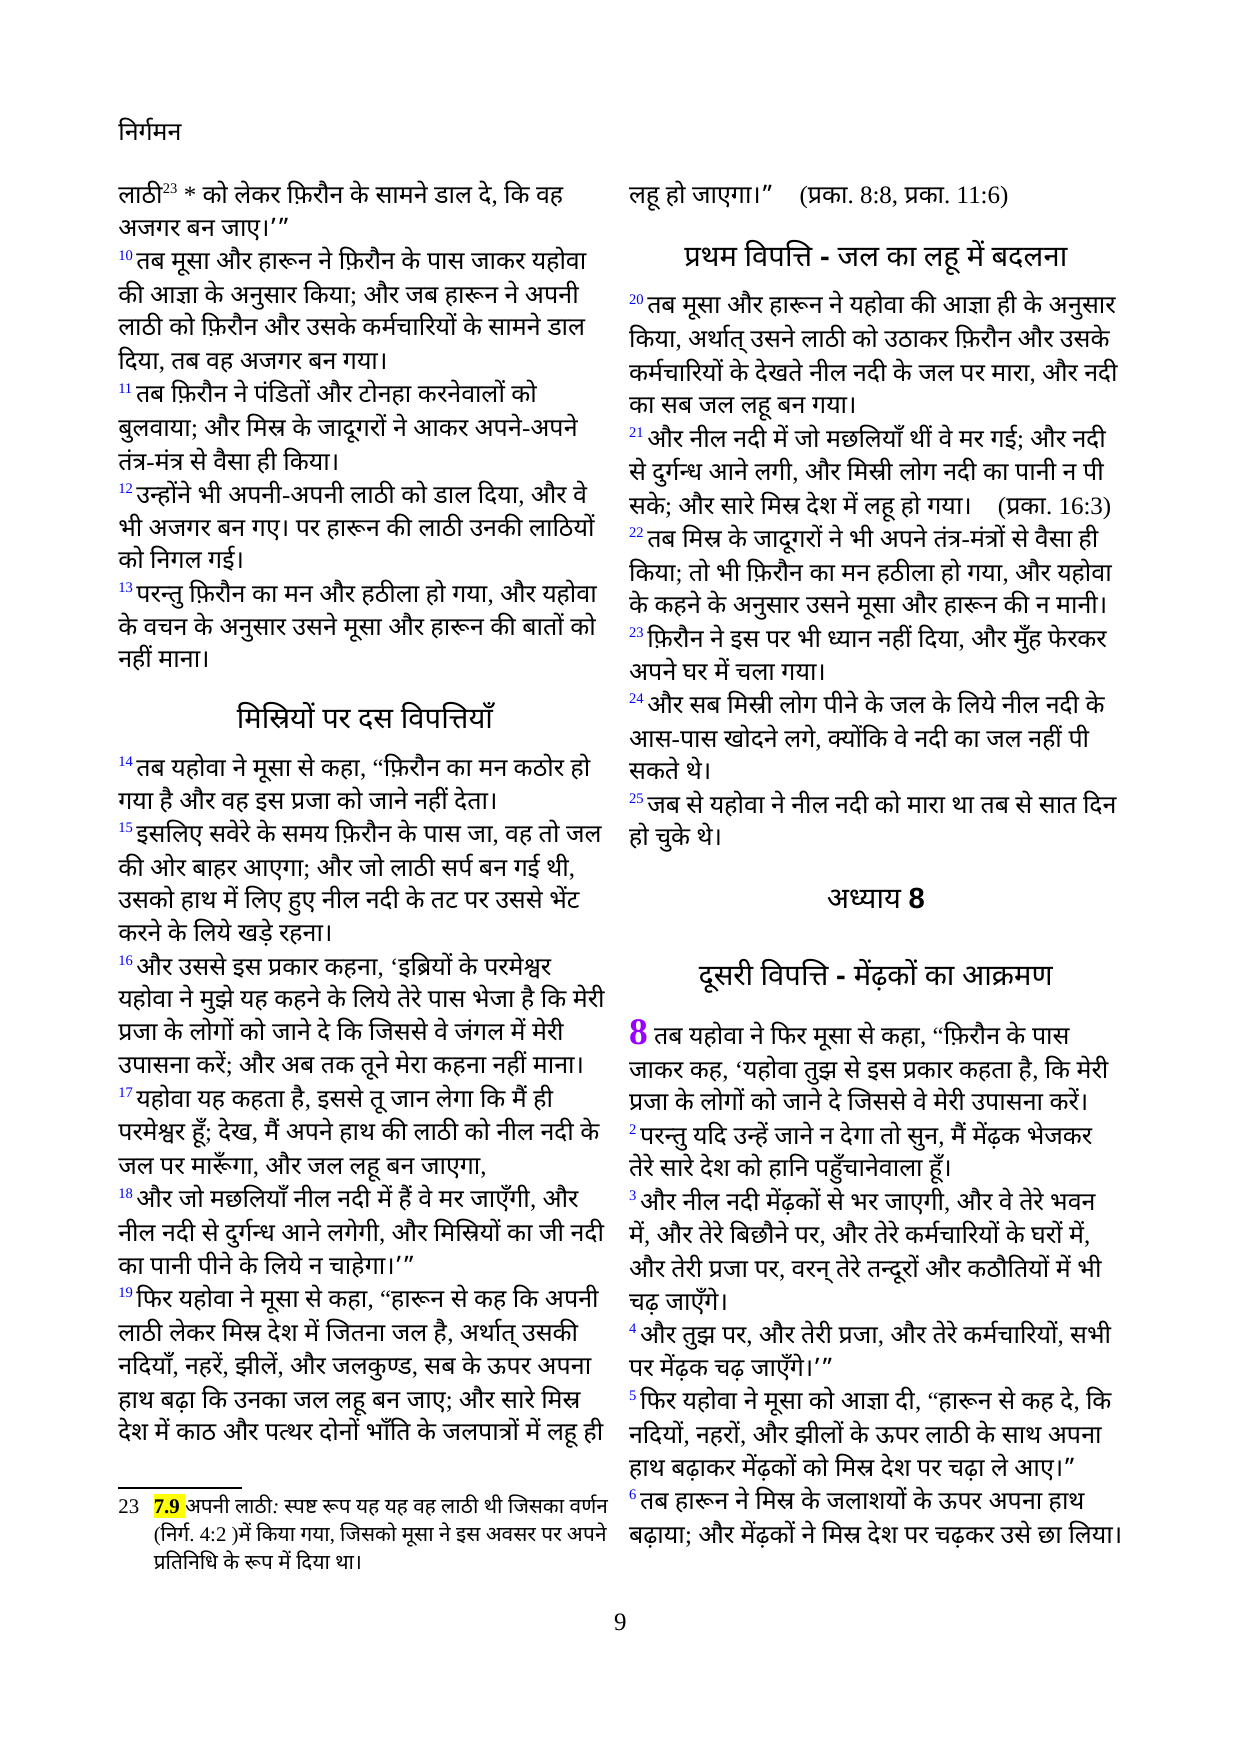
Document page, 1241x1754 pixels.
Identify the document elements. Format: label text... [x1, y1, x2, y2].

text 10 तब मूसा और हारून ने फ़िरौन के पास जाकर यहोवा की आज्ञा के अनुसार किया; और जब हारून ने अपनी लाठी को फ़िरौन और उसके कर्मचारियों के सामने डाल दिया, तब वह अजगर बन गया। [118, 246, 611, 379]
text 18 और जो मछलियाँ नील नदी में हैं वे मर जाएँगी, और नील नदी से दुर्गन्ध आने लगेगी, और मिस्रियों का जी नदी का पानी पीने के लिये न चाहेगा।’” [118, 1184, 611, 1284]
text 21 और नील नदी में जो मछलियाँ थीं वे मर गई; और नदी से दुर्गन्ध आने लगी, और मिस्री लोग नदी का पानी न पी सके; और सारे मिस्र देश में लहू हो गया। (प्रका. 16:3) [629, 424, 1122, 524]
subtitle दूसरी विपत्ति - मेंढ़कों का आक्रमण [629, 958, 1122, 997]
subtitle प्रथम विपत्ति - जल का लहू में बदलना [629, 239, 1122, 278]
text लहू हो जाएगा।” (प्रका. 8:8, प्रका. 11:6) [629, 180, 1122, 214]
subtitle मिस्रियों पर दस विपत्तियाँ [118, 703, 611, 741]
text 6 तब हारून ने मिस्र के जलाशयों के ऊपर अपना हाथ बढ़ाया; और मेंढ़कों ने मिस्र देश पर चढ़कर उसे छा लिया। [629, 1486, 1122, 1553]
text 15 इसलिए सवेरे के समय फ़िरौन के पास जा, वह तो जल की ओर बाहर आएगा; और जो लाठी सर्प बन गई थी, उसको हाथ में लिए हुए नील नदी के तट पर उससे भेंट करने के लिये खड़े रहना। [118, 819, 611, 952]
text 11 तब फ़िरौन ने पंडितों और टोनहा करनेवालों को बुलवाया; और मिस्र के जादूगरों ने आकर अपने-अपने तंत्र-मंत्र से वैसा ही किया। [118, 379, 611, 480]
text 22 तब मिस्र के जादूगरों ने भी अपने तंत्र-मंत्रों से वैसा ही किया; तो भी फ़िरौन का मन हठीला हो गया, और यहोवा के कहने के अनुसार उसने मूसा और हारून की न मानी। [629, 524, 1122, 624]
text 7.9 अपनी लाठी: स्पष्ट रूप यह यह वह लाठी थी जिसका वर्णन (निर्ग. 4:2 )में किया गया, जिसको मूसा ने इस अवसर पर अपने प्रतिनिधि के रूप में दिया था। [118, 1494, 611, 1578]
text 13 परन्तु फ़िरौन का मन और हठीला हो गया, और यहोवा के वचन के अनुसार उसने मूसा और हारून की बातों को नहीं माना। [118, 579, 611, 678]
text 12 उन्होंने भी अपनी-अपनी लाठी को डाल दिया, और वे भी अजगर बन गए। पर हारून की लाठी उनकी लाठियों को निगल गई। [118, 480, 611, 579]
text 19 फिर यहोवा ने मूसा से कहा, “हारून से कह कि अपनी लाठी लेकर मिस्र देश में जितना जल है, अर्थात् उसकी नदियाँ, नहरें, झीलें, और जलकुण्ड, सब के ऊपर अपना हाथ बढ़ा कि उनका जल लहू बन जाए; और सारे मिस्र देश में काठ और पत्थर दोनों भाँति के जलपात्रों में लहू ही [118, 1284, 611, 1451]
text अध्याय 8 [629, 881, 1122, 920]
text 25 जब से यहोवा ने नील नदी को मारा था तब से सात दिन हो चुके थे। [629, 790, 1122, 856]
text 14 तब यहोवा ने मूसा से कहा, “फ़िरौन का मन कठोर हो गया है और वह इस प्रजा को जाने नहीं देता। [118, 753, 611, 819]
text 4 और तुझ पर, और तेरी प्रजा, और तेरे कर्मचारियों, सभी पर मेंढ़क चढ़ जाएँगे।’” [629, 1320, 1122, 1386]
text 3 और नील नदी मेंढ़कों से भर जाएगी, और वे तेरे भवन में, और तेरे बिछौने पर, और तेरे कर्मचारियों के घरों में, और तेरी प्रजा पर, वरन् तेरे तन्दूरों और कठौतियों में भी चढ़ जाएँगे। [629, 1187, 1122, 1320]
text 23 फ़िरौन ने इस पर भी ध्यान नहीं दिया, और मुँह फेरकर अपने घर में चला गया। [629, 624, 1122, 690]
text 16 और उससे इस प्रकार कहना, ‘इब्रियों के परमेश्वर यहोवा ने मुझे यह कहने के लिये तेरे पास भेजा है कि मेरी प्रजा के लोगों को जाने दे कि जिससे वे जंगल में मेरी उपासना करें; और अब तक तूने मेरा कहना नहीं माना। [118, 952, 611, 1084]
text 8 तब यहोवा ने फिर मूसा से कहा, “फ़िरौन के पास जाकर कह, ‘यहोवा तुझ से इस प्रकार कहता है, कि मेरी प्रजा के लोगों को जाने दे जिससे वे मेरी उपासना करें। [629, 1009, 1122, 1121]
text 9 “जब फ़िरौन तुम से कहे, ‘अपने प्रमाण का कोई चमत्कार दिखाओ,’ तब तू हारून से कहना, ‘ अपनी लाठी * को लेकर फ़िरौन के सामने डाल दे, कि वह अजगर बन जाए।’” [118, 180, 611, 246]
text 20 तब मूसा और हारून ने यहोवा की आज्ञा ही के अनुसार किया, अर्थात् उसने लाठी को उठाकर फ़िरौन और उसके कर्मचारियों के देखते नील नदी के जल पर मारा, और नदी का सब जल लहू बन गया। [629, 291, 1122, 424]
text 2 परन्तु यदि उन्हें जाने न देगा तो सुन, मैं मेंढ़क भेजकर तेरे सारे देश को हानि पहुँचानेवाला हूँ। [629, 1121, 1122, 1187]
text 17 यहोवा यह कहता है, इससे तू जान लेगा कि मैं ही परमेश्वर हूँ; देख, मैं अपने हाथ की लाठी को नील नदी के जल पर मारूँगा, और जल लहू बन जाएगा, [118, 1084, 611, 1184]
text 24 और सब मिस्री लोग पीने के जल के लिये नील नदी के आस-पास खोदने लगे, क्योंकि वे नदी का जल नहीं पी सकते थे। [629, 690, 1122, 790]
text 5 फिर यहोवा ने मूसा को आज्ञा दी, “हारून से कह दे, कि नदियों, नहरों, और झीलों के ऊपर लाठी के साथ अपना हाथ बढ़ाकर मेंढ़कों को मिस्र देश पर चढ़ा ले आए।” [629, 1386, 1122, 1486]
